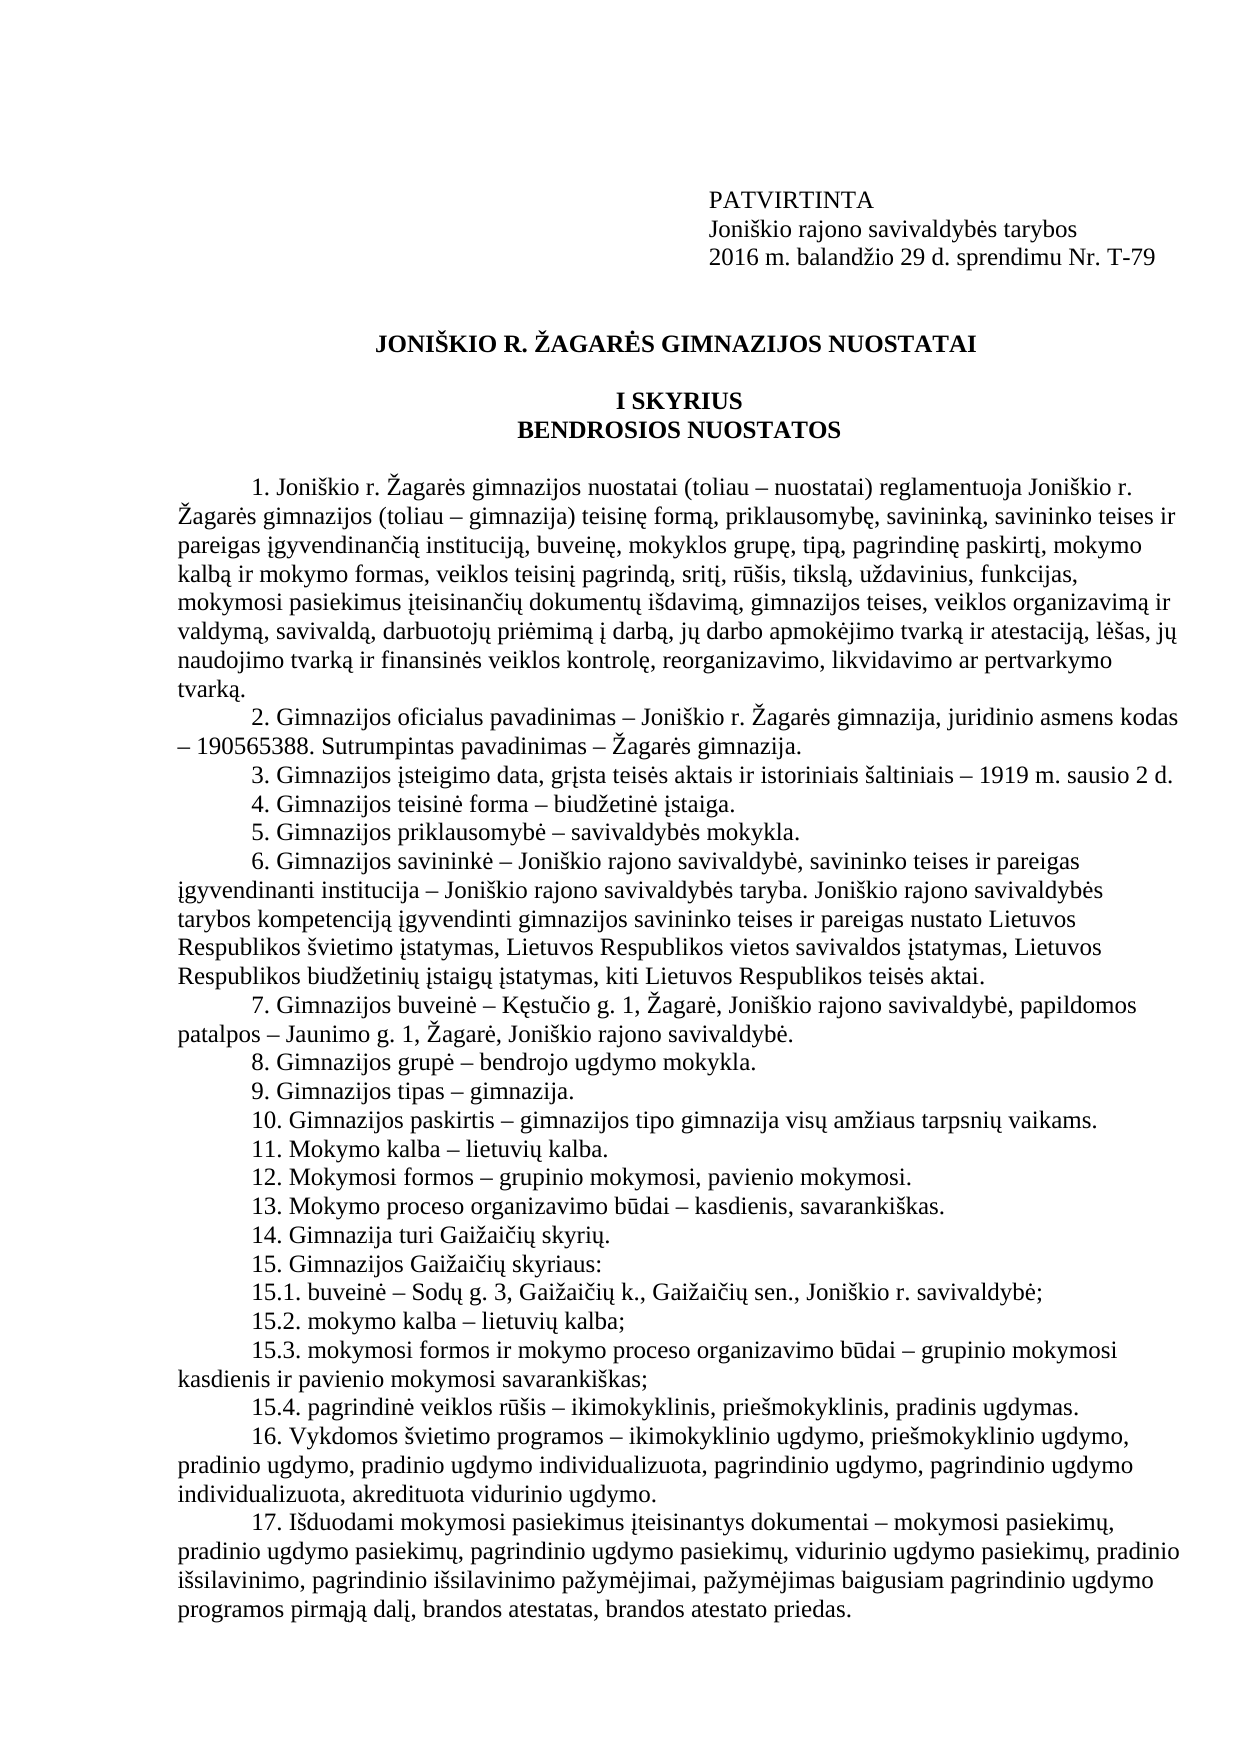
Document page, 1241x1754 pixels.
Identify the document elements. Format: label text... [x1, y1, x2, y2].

text JONIŠKIO R. ŽAGARĖS GIMNAZIJOS NUOSTATAI [177, 329, 1181, 357]
text 15.1. buveinė – Sodų g. 3, Gaižaičių k., Gaižaičių sen., Joniškio r. savivaldybė; [177, 1277, 1181, 1306]
text 15.2. mokymo kalba – lietuvių kalba; [177, 1306, 1181, 1335]
text 6. Gimnazijos savininkė – Joniškio rajono savivaldybė, savininko teises ir pareigas įgyvendinanti institucija – Joniškio rajono savivaldybės taryba. Joniškio rajono savivaldybės tarybos kompetenciją įgyvendinti gimnazijos savininko teises ir pareigas nustato Lietuvos Respublikos švietimo įstatymas, Lietuvos Respublikos vietos savivaldos įstatymas, Lietuvos Respublikos biudžetinių įstaigų įstatymas, kiti Lietuvos Respublikos teisės aktai. [177, 846, 1181, 990]
text 4. Gimnazijos teisinė forma – biudžetinė įstaiga. [177, 789, 1181, 817]
text PATVIRTINTA [708, 185, 1181, 214]
text 1. Joniškio r. Žagarės gimnazijos nuostatai (toliau – nuostatai) reglamentuoja Joniškio r. Žagarės gimnazijos (toliau – gimnazija) teisinę formą, priklausomybę, savininką, savininko teises ir pareigas įgyvendinančią instituciją, buveinę, mokyklos grupę, tipą, pagrindinę paskirtį, mokymo kalbą ir mokymo formas, veiklos teisinį pagrindą, sritį, rūšis, tikslą, uždavinius, funkcijas, mokymosi pasiekimus įteisinančių dokumentų išdavimą, gimnazijos teises, veiklos organizavimą ir valdymą, savivaldą, darbuotojų priėmimą į darbą, jų darbo apmokėjimo tvarką ir atestaciją, lėšas, jų naudojimo tvarką ir finansinės veiklos kontrolę, reorganizavimo, likvidavimo ar pertvarkymo tvarką. [177, 472, 1181, 702]
text 12. Mokymosi formos – grupinio mokymosi, pavienio mokymosi. [177, 1162, 1181, 1191]
text 3. Gimnazijos įsteigimo data, grįsta teisės aktais ir istoriniais šaltiniais – 1919 m. sausio 2 d. [177, 760, 1181, 789]
text 2016 m. balandžio 29 d. sprendimu Nr. T-79 [708, 242, 1181, 271]
text Joniškio rajono savivaldybės tarybos [633, 214, 1181, 242]
text 16. Vykdomos švietimo programos – ikimokyklinio ugdymo, priešmokyklinio ugdymo, pradinio ugdymo, pradinio ugdymo individualizuota, pagrindinio ugdymo, pagrindinio ugdymo individualizuota, akredituota vidurinio ugdymo. [177, 1421, 1181, 1507]
text 11. Mokymo kalba – lietuvių kalba. [177, 1134, 1181, 1162]
text 10. Gimnazijos paskirtis – gimnazijos tipo gimnazija visų amžiaus tarpsnių vaikams. [177, 1105, 1181, 1134]
text 7. Gimnazijos buveinė – Kęstučio g. 1, Žagarė, Joniškio rajono savivaldybė, papildomos patalpos – Jaunimo g. 1, Žagarė, Joniškio rajono savivaldybė. [177, 990, 1181, 1047]
text I SKYRIUS [177, 386, 1181, 415]
text BENDROSIOS NUOSTATOS [177, 415, 1181, 444]
text 9. Gimnazijos tipas – gimnazija. [177, 1076, 1181, 1105]
text 5. Gimnazijos priklausomybė – savivaldybės mokykla. [177, 817, 1181, 846]
text 15.3. mokymosi formos ir mokymo proceso organizavimo būdai – grupinio mokymosi kasdienis ir pavienio mokymosi savarankiškas; [177, 1335, 1181, 1392]
text 13. Mokymo proceso organizavimo būdai – kasdienis, savarankiškas. [177, 1191, 1181, 1220]
text 17. Išduodami mokymosi pasiekimus įteisinantys dokumentai – mokymosi pasiekimų, pradinio ugdymo pasiekimų, pagrindinio ugdymo pasiekimų, vidurinio ugdymo pasiekimų, pradinio išsilavinimo, pagrindinio išsilavinimo pažymėjimai, pažymėjimas baigusiam pagrindinio ugdymo programos pirmąją dalį, brandos atestatas, brandos atestato priedas. [177, 1507, 1181, 1622]
text 8. Gimnazijos grupė – bendrojo ugdymo mokykla. [177, 1047, 1181, 1076]
text 2. Gimnazijos oficialus pavadinimas – Joniškio r. Žagarės gimnazija, juridinio asmens kodas – 190565388. Sutrumpintas pavadinimas – Žagarės gimnazija. [177, 702, 1181, 760]
text 15.4. pagrindinė veiklos rūšis – ikimokyklinis, priešmokyklinis, pradinis ugdymas. [177, 1392, 1181, 1421]
text 14. Gimnazija turi Gaižaičių skyrių. [177, 1220, 1181, 1249]
text 15. Gimnazijos Gaižaičių skyriaus: [177, 1249, 1181, 1277]
